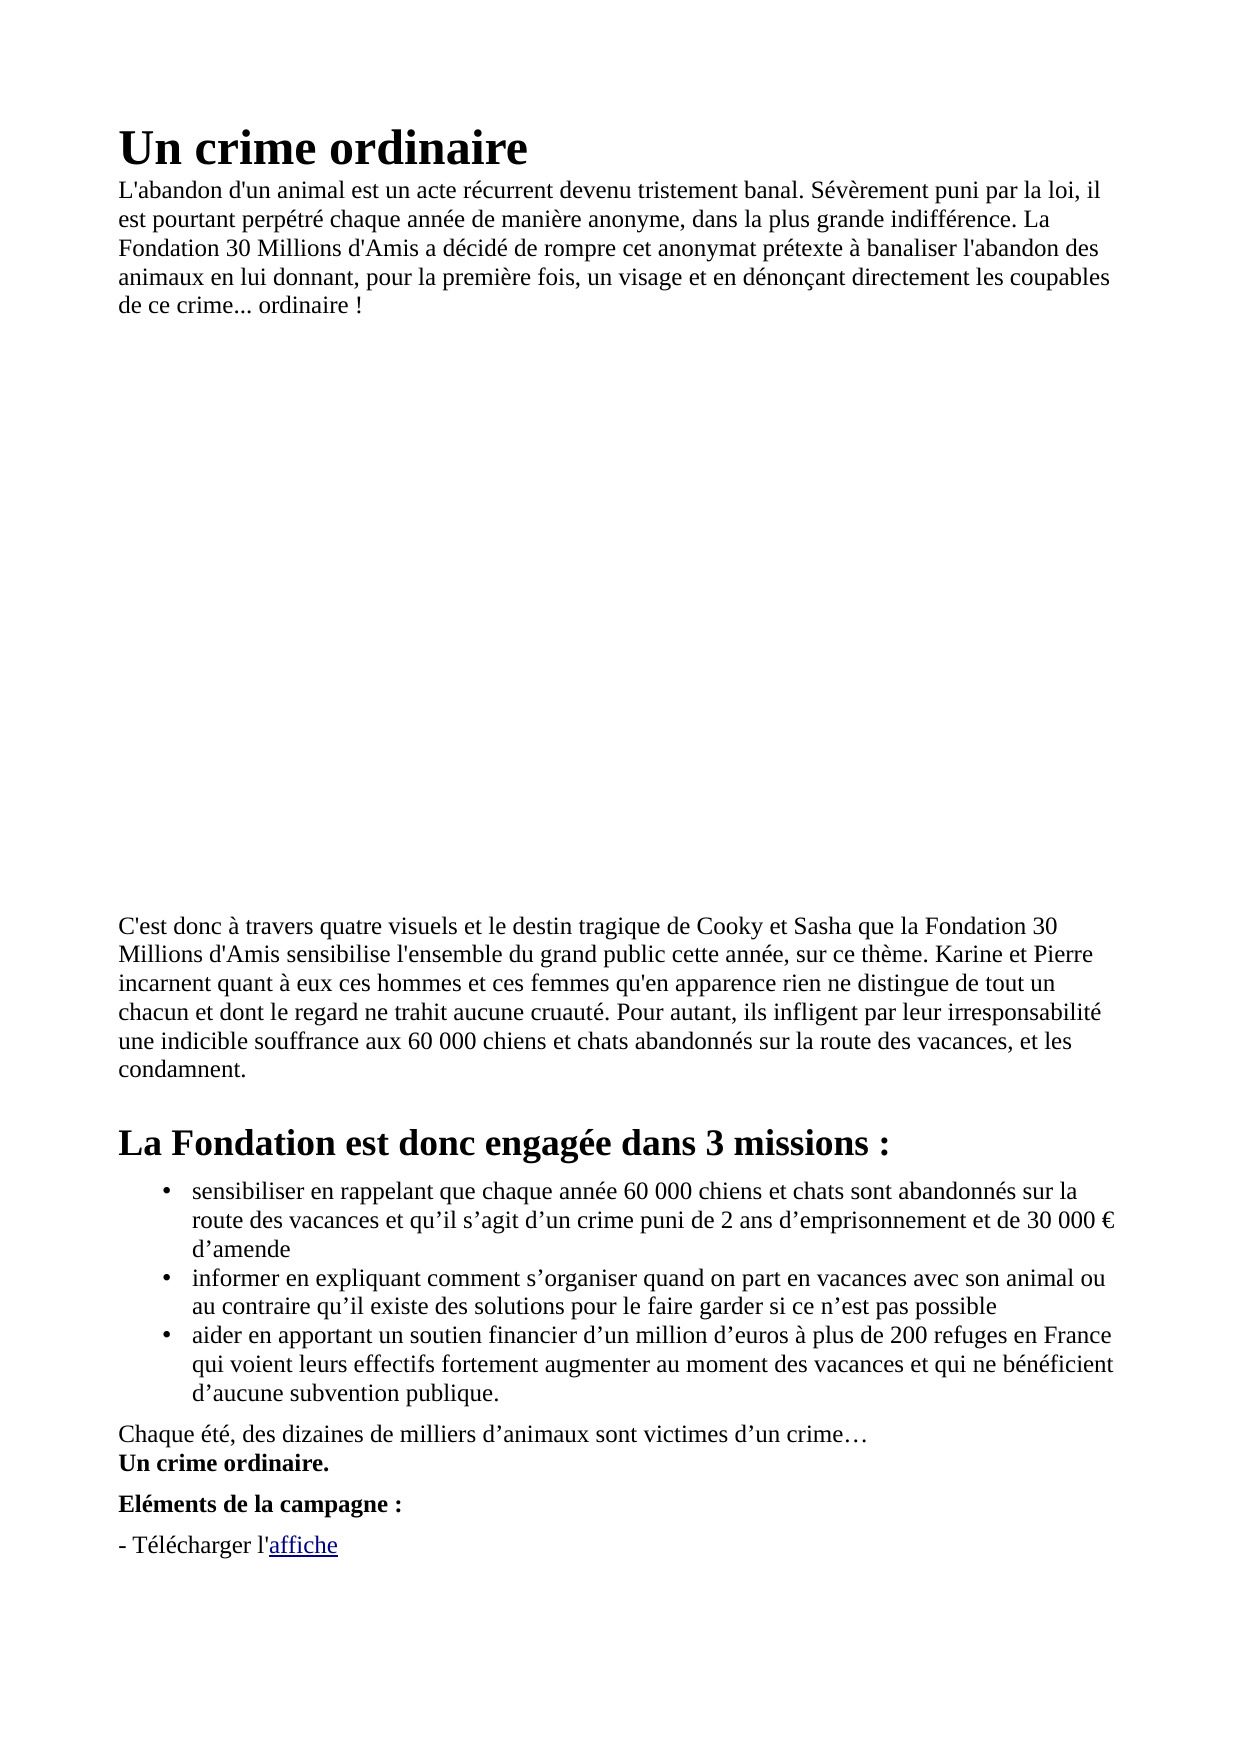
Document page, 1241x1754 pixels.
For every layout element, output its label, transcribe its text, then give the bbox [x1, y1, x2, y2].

text C'est donc à travers quatre visuels et le destin tragique de Cooky et Sasha que la Fondation 30 Millions d'Amis sensibilise l'ensemble du grand public cette année, sur ce thème. Karine et Pierre incarnent quant à eux ces hommes et ces femmes qu'en apparence rien ne distingue de tout un chacun et dont le regard ne trahit aucune cruauté. Pour autant, ils infligent par leur irresponsabilité une indicible souffrance aux 60 000 chiens et chats abandonnés sur la route des vacances, et les condamnent. [118, 911, 1122, 1083]
subtitle Un crime ordinaire [118, 118, 1122, 176]
list informer en expliquant comment s’organiser quand on part en vacances avec son animal ou au contraire qu’il existe des solutions pour le faire garder si ce n’est pas possible [162, 1263, 1122, 1320]
text - Télécharger l'affiche [118, 1530, 1122, 1559]
subtitle La Fondation est donc engagée dans 3 missions : [118, 1121, 1122, 1164]
text Chaque été, des dizaines de milliers d’animaux sont victimes d’un crime… Un crime ordinaire. [118, 1419, 1122, 1476]
list sensibiliser en rappelant que chaque année 60 000 chiens et chats sont abandonnés sur la route des vacances et qu’il s’agit d’un crime puni de 2 ans d’emprisonnement et de 30 000 € d’amende [162, 1176, 1122, 1263]
text L'abandon d'un animal est un acte récurrent devenu tristement banal. Sévèrement puni par la loi, il est pourtant perpétré chaque année de manière anonyme, dans la plus grande indifférence. La Fondation 30 Millions d'Amis a décidé de rompre cet anonymat prétexte à banaliser l'abandon des animaux en lui donnant, pour la première fois, un visage et en dénonçant directement les coupables de ce crime... ordinaire ! [118, 176, 1122, 319]
list aider en apportant un soutien financier d’un million d’euros à plus de 200 refuges en France qui voient leurs effectifs fortement augmenter au moment des vacances et qui ne bénéficient d’aucune subvention publique. [162, 1320, 1122, 1406]
text Eléments de la campagne : [118, 1489, 1122, 1518]
